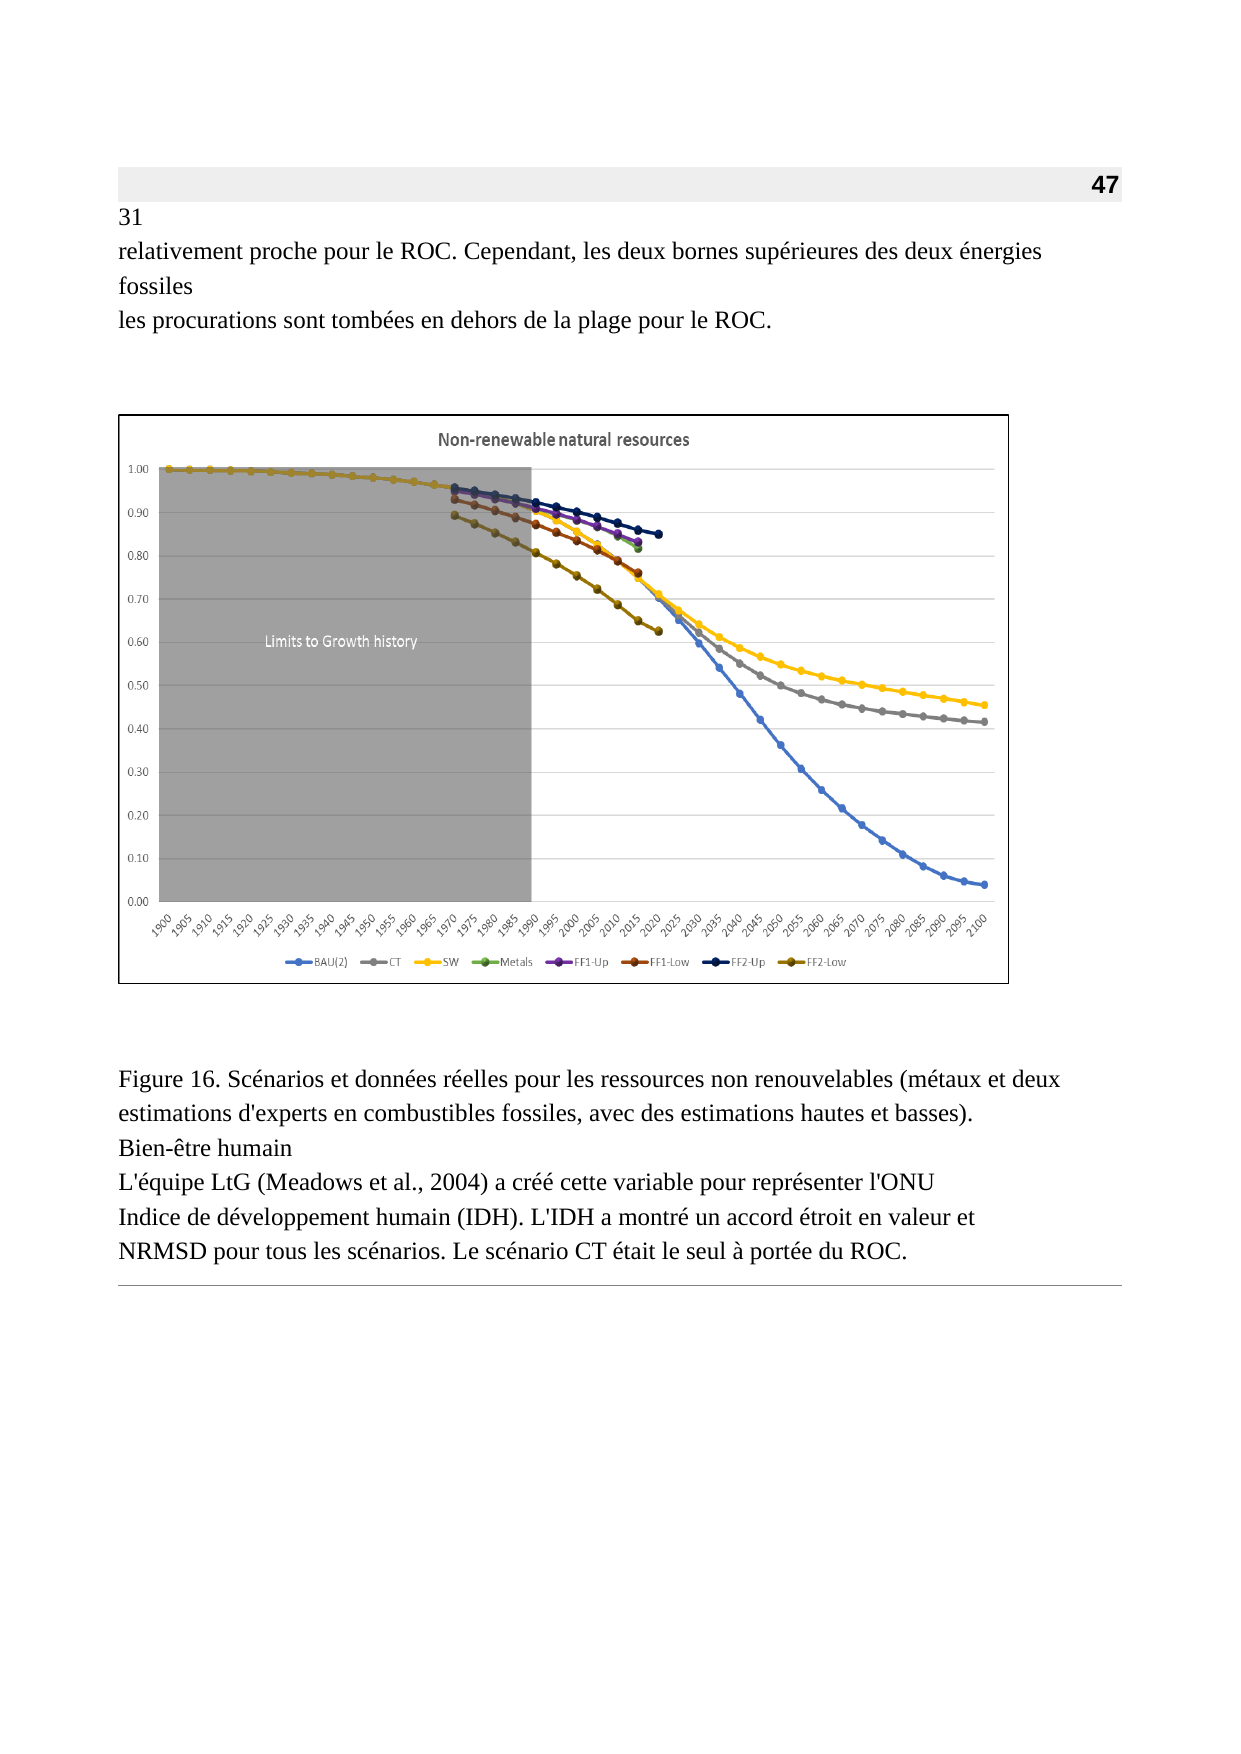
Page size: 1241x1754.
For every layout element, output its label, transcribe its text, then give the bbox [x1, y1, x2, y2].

text NRMSD pour tous les scénarios. Le scénario CT était le seul à portée du ROC. [118, 1236, 1122, 1265]
text relativement proche pour le ROC. Cependant, les deux bornes supérieures des deux énergies fossiles [118, 236, 1122, 299]
text Bien-être humain [118, 1133, 1122, 1161]
text estimations d'experts en combustibles fossiles, avec des estimations hautes et basses). [118, 1098, 1122, 1127]
table_header 47 [118, 167, 1122, 202]
text L'équipe LtG (Meadows et al., 2004) a créé cette variable pour représenter l'ONU [118, 1167, 1122, 1196]
text Figure 16. Scénarios et données réelles pour les ressources non renouvelables (métaux et deux [118, 1064, 1122, 1092]
text 31 [118, 202, 1122, 231]
picture [118, 414, 1009, 984]
text les procurations sont tombées en dehors de la plage pour le ROC. [118, 305, 1122, 334]
text Indice de développement humain (IDH). L'IDH a montré un accord étroit en valeur et [118, 1202, 1122, 1230]
